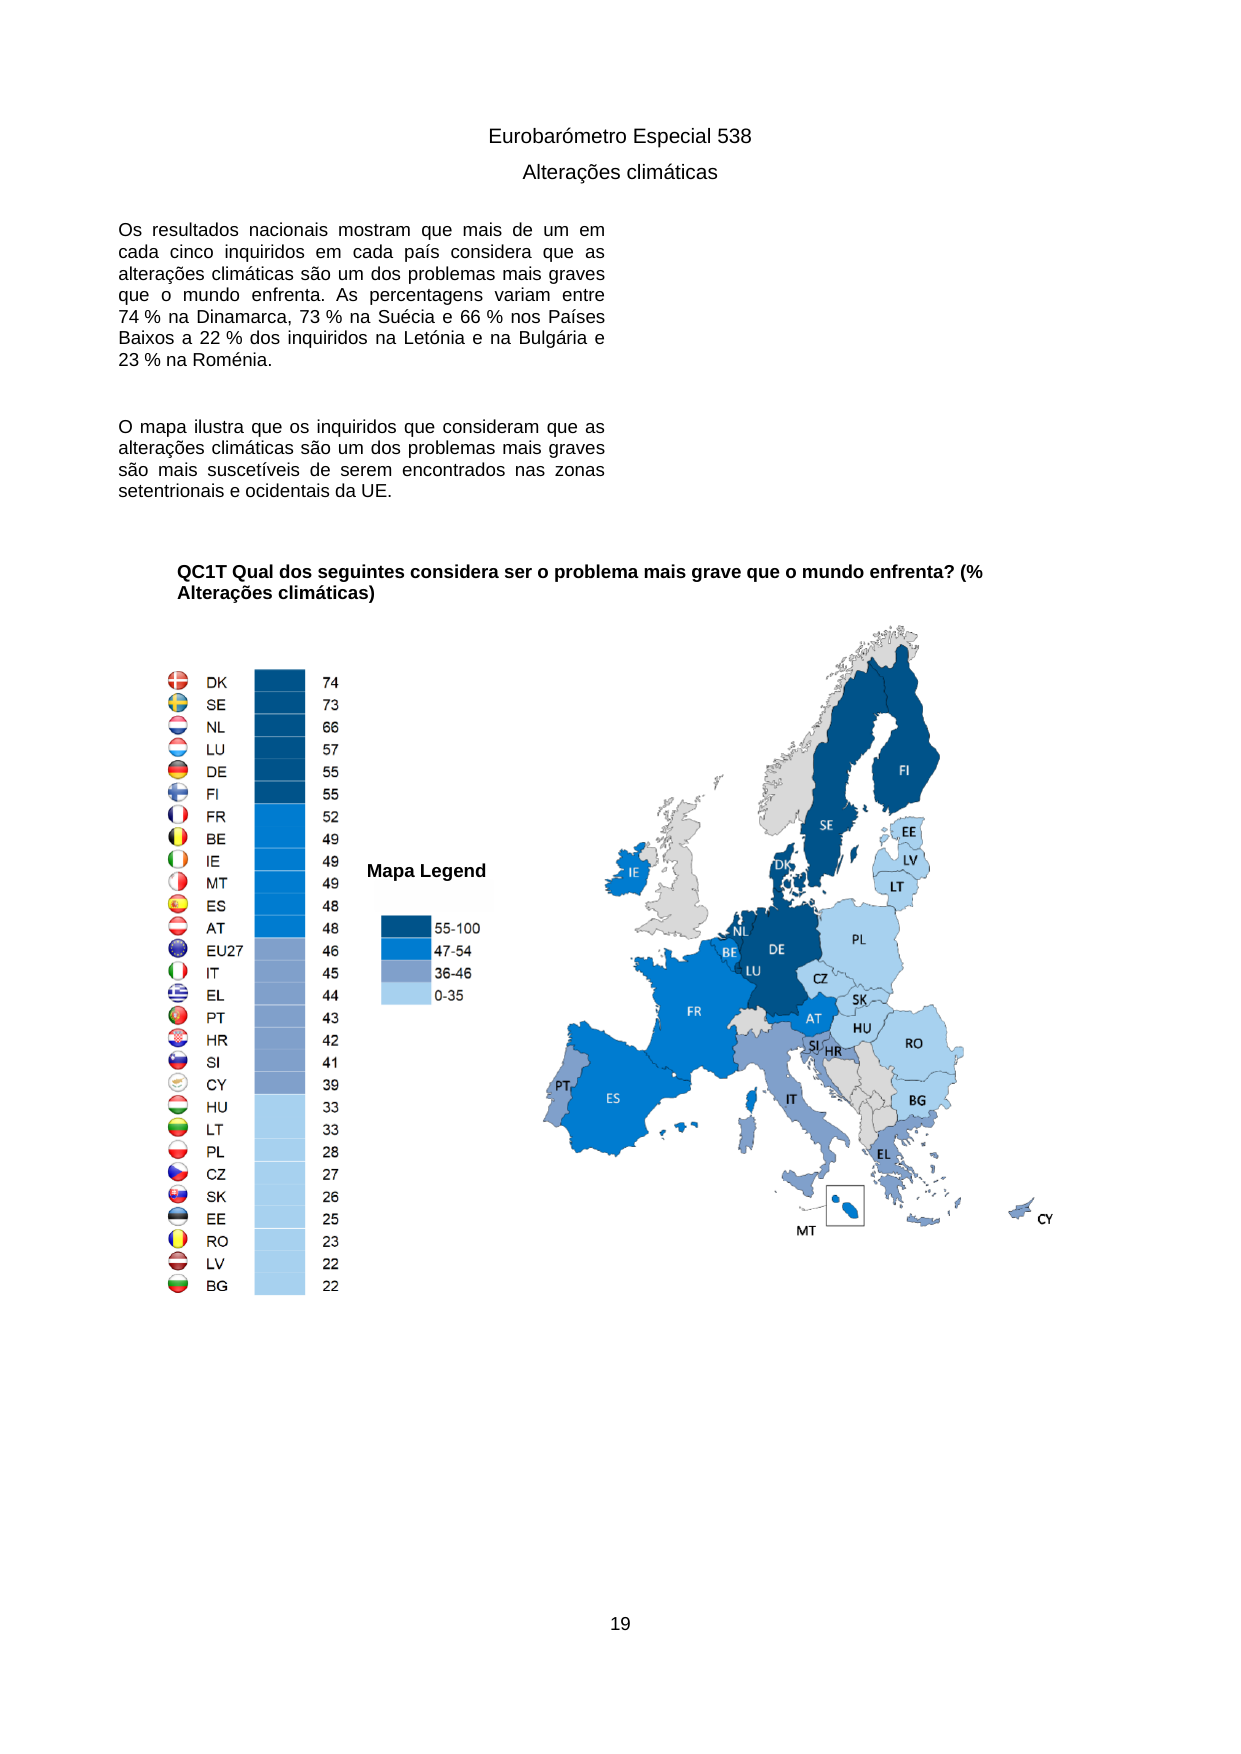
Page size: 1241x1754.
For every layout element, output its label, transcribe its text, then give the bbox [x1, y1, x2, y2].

text Os resultados nacionais mostram que mais de um em cada cinco inquiridos em cada país considera que as alterações climáticas são um dos problemas mais graves que o mundo enfrenta. As percentagens variam entre 74 % na Dinamarca, 73 % na Suécia e 66 % nos Países Baixos a 22 % dos inquiridos na Letónia e na Bulgária e 23 % na Roménia. [118, 219, 605, 370]
text O mapa ilustra que os inquiridos que consideram que as alterações climáticas são um dos problemas mais graves são mais suscetíveis de serem encontrados nas zonas setentrionais e ocidentais da UE. [118, 416, 605, 502]
picture [118, 615, 1078, 1307]
